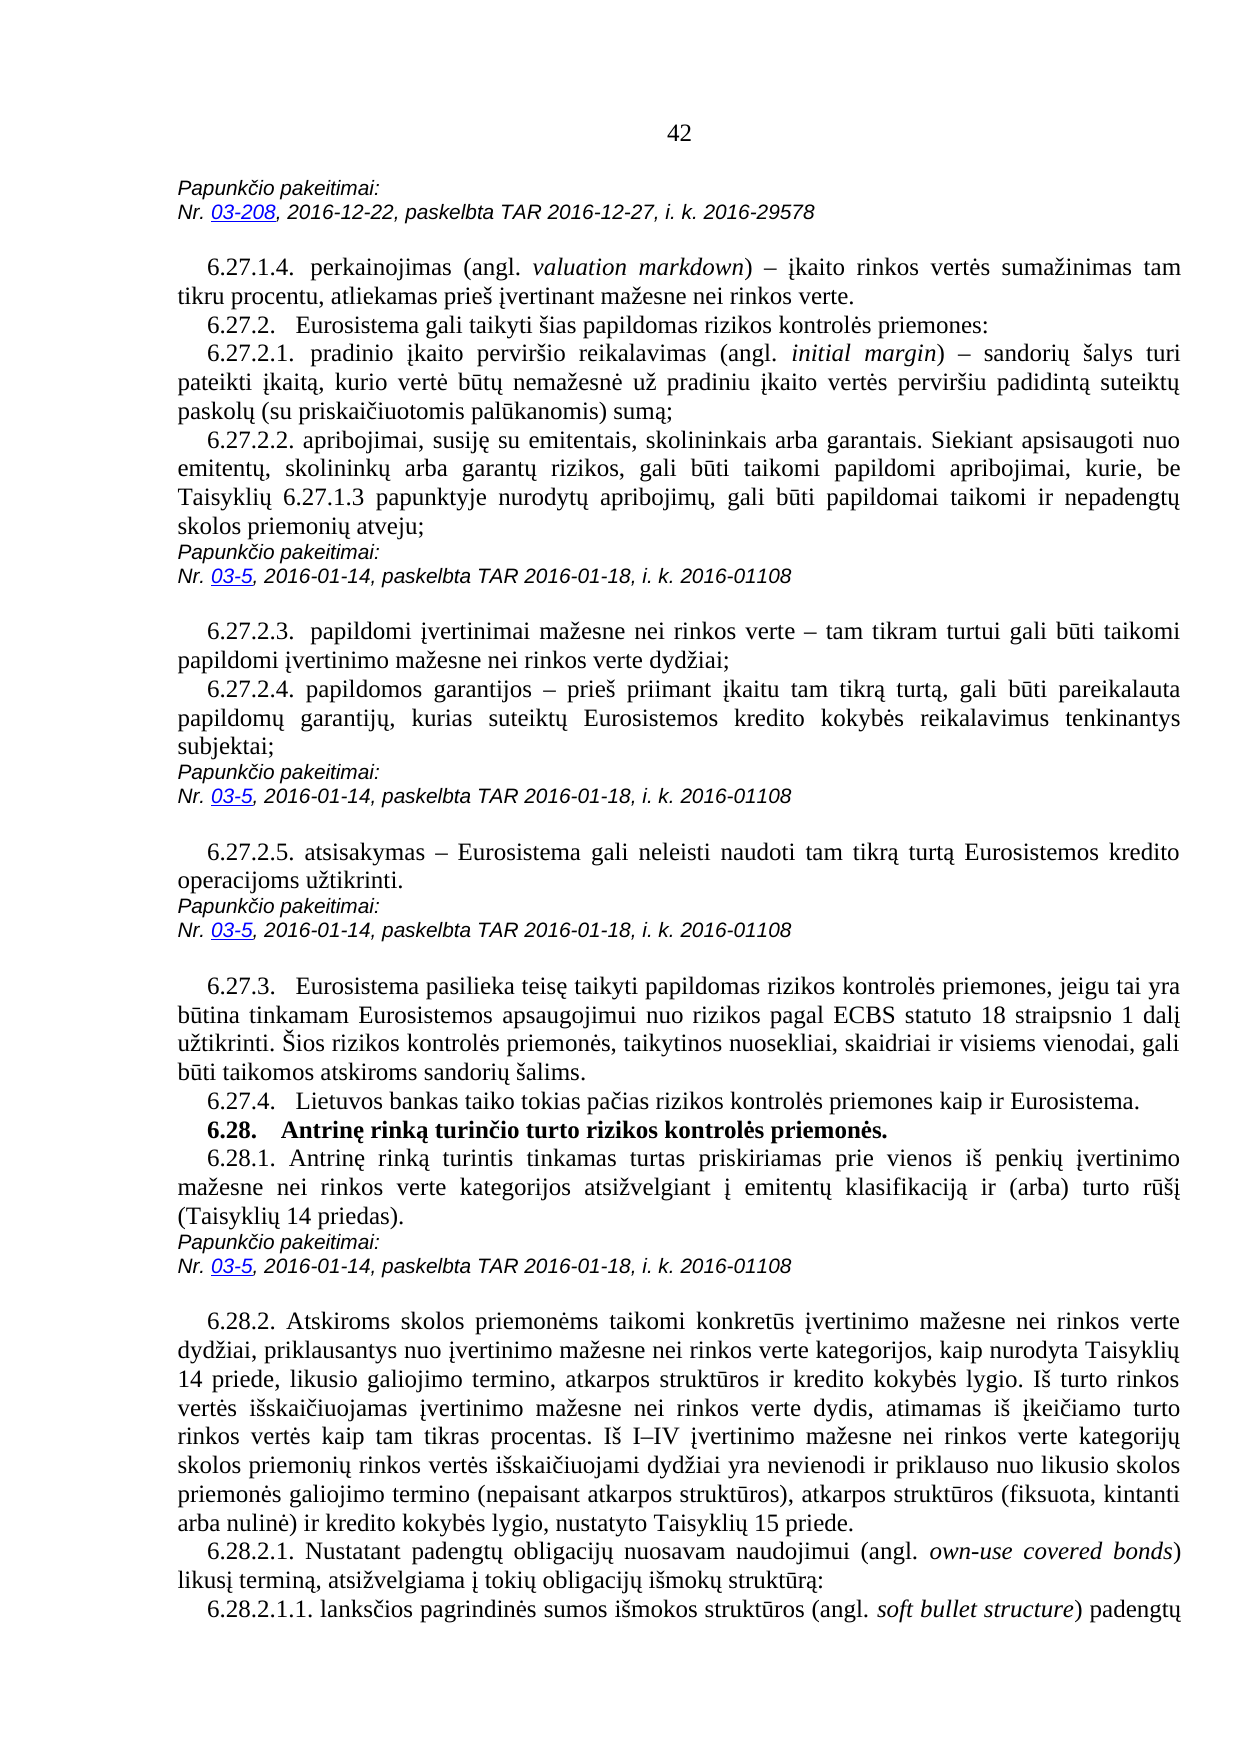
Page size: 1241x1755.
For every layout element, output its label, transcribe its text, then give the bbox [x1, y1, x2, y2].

text 6.27.1.4. perkainojimas (angl. valuation markdown) – įkaito rinkos vertės sumažinimas tam tikru procentu, atliekamas prieš įvertinant mažesne nei rinkos verte. [177, 252, 1181, 310]
text 6.28.2. Atskiroms skolos priemonėms taikomi konkretūs įvertinimo mažesne nei rinkos verte dydžiai, priklausantys nuo įvertinimo mažesne nei rinkos verte kategorijos, kaip nurodyta Taisyklių 14 priede, likusio galiojimo termino, atkarpos struktūros ir kredito kokybės lygio. Iš turto rinkos vertės išskaičiuojamas įvertinimo mažesne nei rinkos verte dydis, atimamas iš įkeičiamo turto rinkos vertės kaip tam tikras procentas. Iš I–IV įvertinimo mažesne nei rinkos verte kategorijų skolos priemonių rinkos vertės išskaičiuojami dydžiai yra nevienodi ir priklauso nuo likusio skolos priemonės galiojimo termino (nepaisant atkarpos struktūros), atkarpos struktūros (fiksuota, kintanti arba nulinė) ir kredito kokybės lygio, nustatyto Taisyklių 15 priede. [177, 1306, 1181, 1536]
text 6.28.2.1. Nustatant padengtų obligacijų nuosavam naudojimui (angl. own-use covered bonds) likusį terminą, atsižvelgiama į tokių obligacijų išmokų struktūrą: [177, 1536, 1181, 1594]
text Papunkčio pakeitimai: [177, 176, 1181, 199]
text Papunkčio pakeitimai: [177, 1230, 1181, 1254]
text Nr. 03-5, 2016-01-14, paskelbta TAR 2016-01-18, i. k. 2016-01108 [177, 784, 1181, 808]
text 6.28.1. Antrinę rinką turintis tinkamas turtas priskiriamas prie vienos iš penkių įvertinimo mažesne nei rinkos verte kategorijos atsižvelgiant į emitentų klasifikaciją ir (arba) turto rūšį (Taisyklių 14 priedas). [177, 1143, 1181, 1230]
text 6.27.2. Eurosistema gali taikyti šias papildomas rizikos kontrolės priemones: [177, 310, 1181, 338]
text 6.27.4. Lietuvos bankas taiko tokias pačias rizikos kontrolės priemones kaip ir Eurosistema. [177, 1086, 1181, 1115]
text Nr. 03-5, 2016-01-14, paskelbta TAR 2016-01-18, i. k. 2016-01108 [177, 918, 1181, 942]
text Papunkčio pakeitimai: [177, 540, 1181, 564]
text 6.27.2.1. pradinio įkaito perviršio reikalavimas (angl. initial margin) – sandorių šalys turi pateikti įkaitą, kurio vertė būtų nemažesnė už pradiniu įkaito vertės perviršiu padidintą suteiktų paskolų (su priskaičiuotomis palūkanomis) sumą; [177, 338, 1181, 425]
text Nr. 03-5, 2016-01-14, paskelbta TAR 2016-01-18, i. k. 2016-01108 [177, 1254, 1181, 1278]
text Papunkčio pakeitimai: [177, 894, 1181, 918]
text 6.28.2.1.1. lanksčios pagrindinės sumos išmokos struktūros (angl. soft bullet structure) padengtų [177, 1594, 1181, 1623]
text 6.27.3. Eurosistema pasilieka teisę taikyti papildomas rizikos kontrolės priemones, jeigu tai yra būtina tinkamam Eurosistemos apsaugojimui nuo rizikos pagal ECBS statuto 18 straipsnio 1 dalį užtikrinti. Šios rizikos kontrolės priemonės, taikytinos nuosekliai, skaidriai ir visiems vienodai, gali būti taikomos atskiroms sandorių šalims. [177, 971, 1181, 1086]
text 6.27.2.4. papildomos garantijos – prieš priimant įkaitu tam tikrą turtą, gali būti pareikalauta papildomų garantijų, kurias suteiktų Eurosistemos kredito kokybės reikalavimus tenkinantys subjektai; [177, 674, 1181, 760]
text 6.27.2.2. apribojimai, susiję su emitentais, skolininkais arba garantais. Siekiant apsisaugoti nuo emitentų, skolininkų arba garantų rizikos, gali būti taikomi papildomi apribojimai, kurie, be Taisyklių 6.27.1.3 papunktyje nurodytų apribojimų, gali būti papildomai taikomi ir nepadengtų skolos priemonių atveju; [177, 425, 1181, 540]
subtitle 6.28. Antrinę rinką turinčio turto rizikos kontrolės priemonės. [177, 1115, 1181, 1143]
text 6.27.2.5. atsisakymas – Eurosistema gali neleisti naudoti tam tikrą turtą Eurosistemos kredito operacijoms užtikrinti. [177, 837, 1181, 894]
text Nr. 03-208, 2016-12-22, paskelbta TAR 2016-12-27, i. k. 2016-29578 [177, 199, 1181, 223]
text Papunkčio pakeitimai: [177, 760, 1181, 784]
text Nr. 03-5, 2016-01-14, paskelbta TAR 2016-01-18, i. k. 2016-01108 [177, 564, 1181, 588]
text 6.27.2.3. papildomi įvertinimai mažesne nei rinkos verte – tam tikram turtui gali būti taikomi papildomi įvertinimo mažesne nei rinkos verte dydžiai; [177, 616, 1181, 674]
